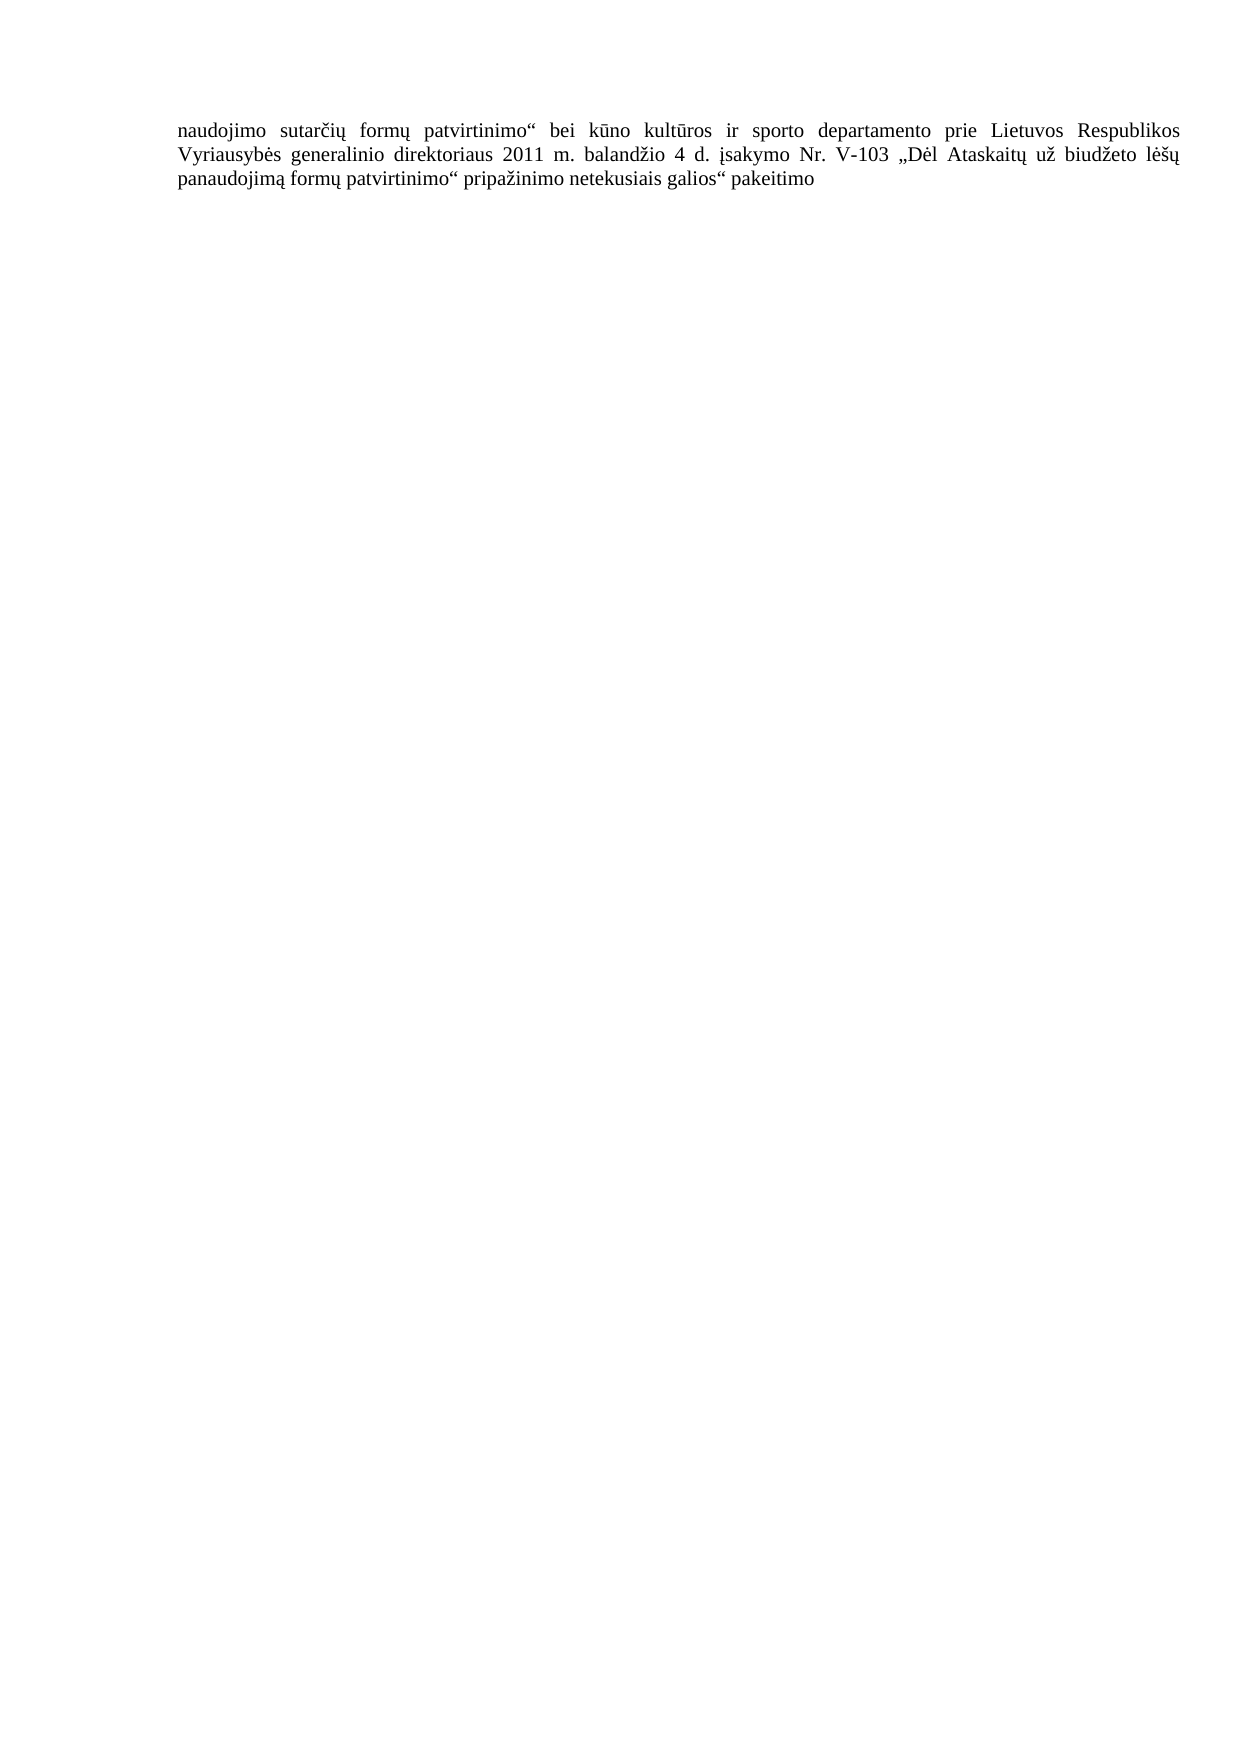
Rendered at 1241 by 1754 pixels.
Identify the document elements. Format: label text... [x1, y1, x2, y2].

text naudojimo sutarčių formų patvirtinimo“ bei kūno kultūros ir sporto departamento prie Lietuvos Respublikos Vyriausybės generalinio direktoriaus 2011 m. balandžio 4 d. įsakymo Nr. V-103 „Dėl Ataskaitų už biudžeto lėšų panaudojimą formų patvirtinimo“ pripažinimo netekusiais galios“ pakeitimo [177, 118, 1181, 190]
